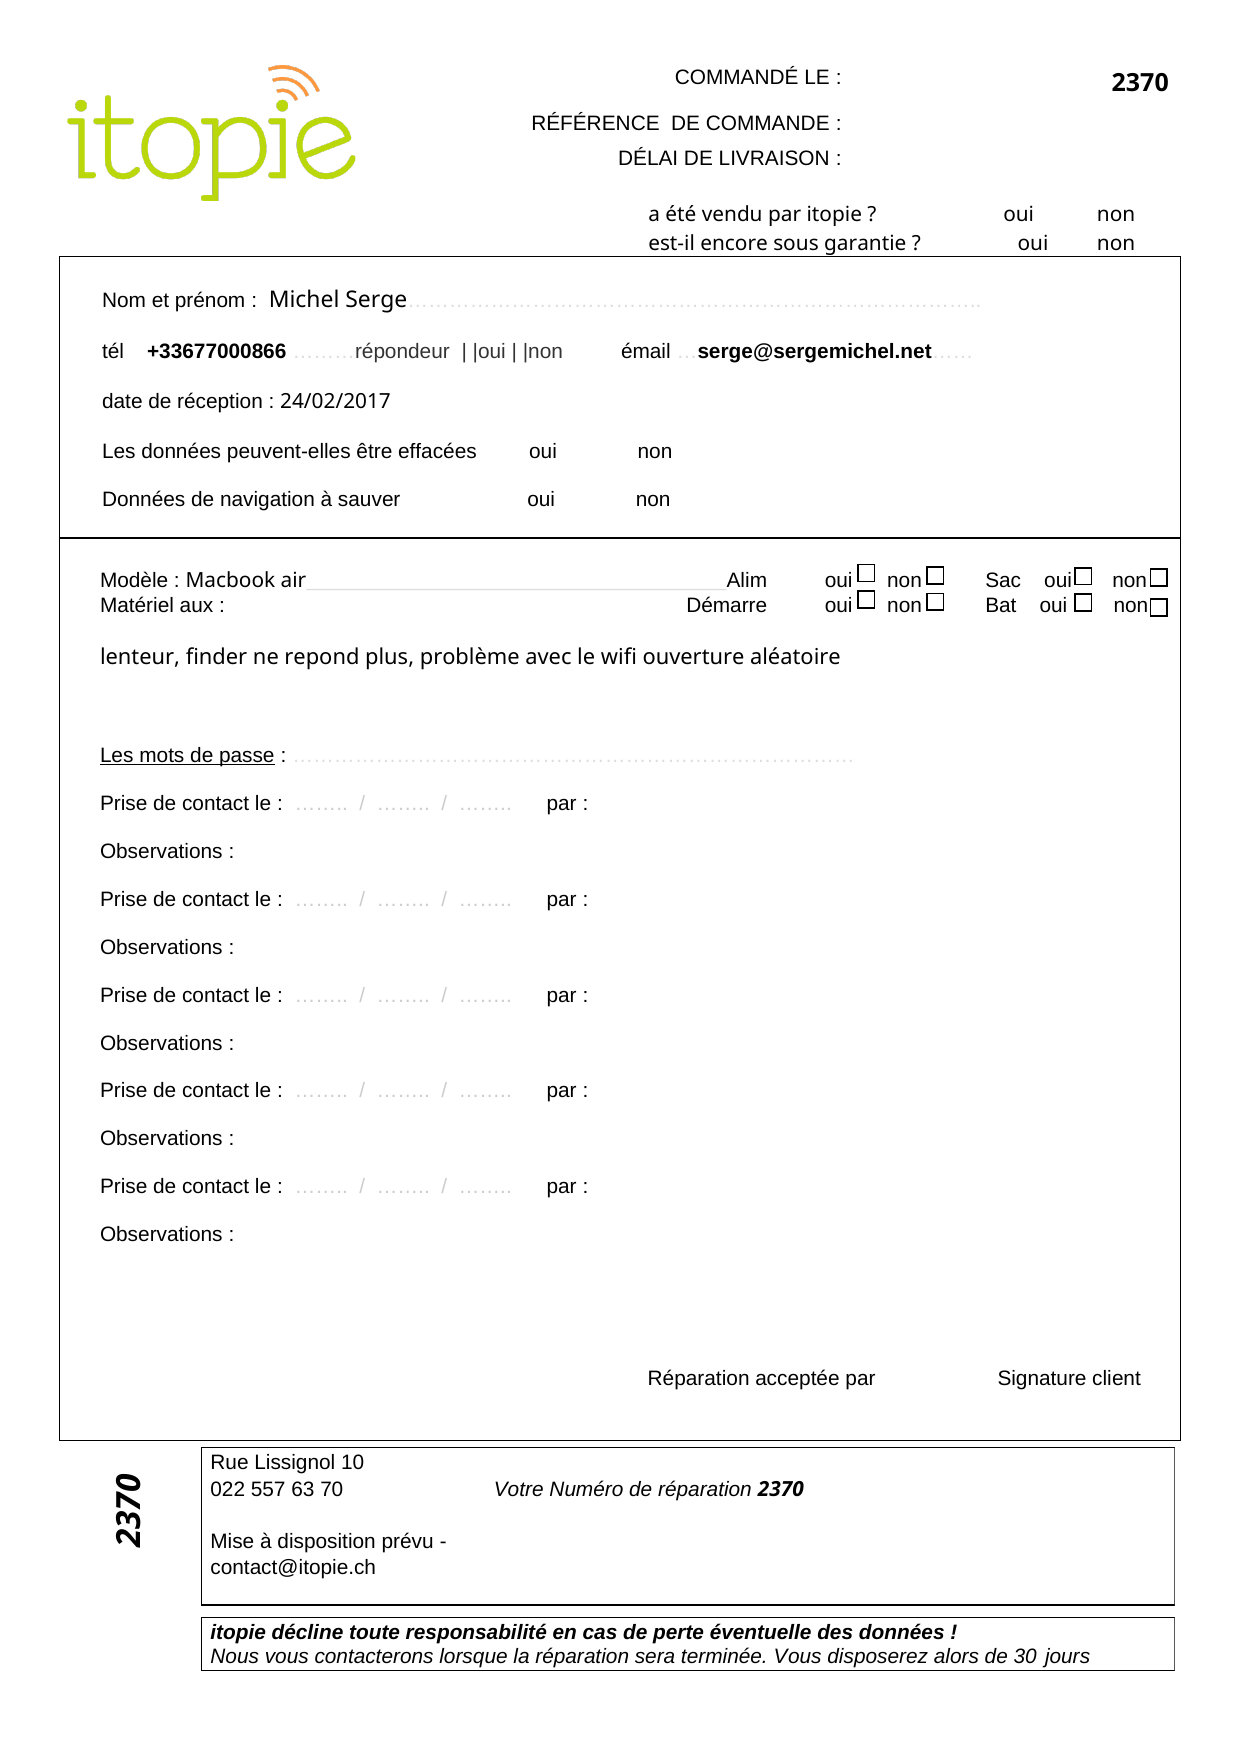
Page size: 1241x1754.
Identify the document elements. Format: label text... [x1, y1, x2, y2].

table_cell itopie décline toute responsabilité en cas de perte éventuelle des données ! Nous vous contacterons lorsque la réparation sera terminée. Vous disposerez alors de 30 jours [195, 1611, 1180, 1677]
text Prise de contact le : …….. / …….. / …….. par : [60, 788, 1180, 815]
text Modèle : Macbook air Alim oui non Sac oui non [60, 562, 856, 590]
table_header 2370 [847, 59, 1180, 104]
text Les mots de passe : ……………………………………………………………………… [60, 740, 1180, 767]
table_cell RÉFÉRENCE DE COMMANDE : [490, 105, 847, 140]
picture [67, 65, 356, 201]
text a été vendu par itopie ? oui non [59, 199, 1181, 228]
table_cell [847, 105, 1180, 140]
table_header COMMANDÉ LE : [490, 59, 847, 104]
text lenteur, finder ne repond plus, problème avec le wifi ouverture aléatoire [60, 638, 1180, 671]
text Les données peuvent-elles être effacées oui non [60, 436, 1180, 463]
text Prise de contact le : …….. / …….. / …….. par : [60, 883, 1180, 911]
text Observations : [60, 931, 1180, 958]
table_cell [847, 140, 1180, 175]
text Matériel aux : Démarre oui non Bat oui non [60, 590, 1180, 617]
text Prise de contact le : …….. / …….. / …….. par : [60, 979, 1180, 1006]
text est-il encore sous garantie ? oui non [59, 228, 1181, 256]
text tél +33677000866 ………répondeur | |oui | |non émail …serge@sergemichel.net…… [60, 335, 1180, 362]
text Observations : [60, 1027, 1180, 1054]
text Prise de contact le : …….. / …….. / …….. par : [60, 1171, 1180, 1198]
table_cell DÉLAI DE LIVRAISON : [490, 140, 847, 175]
text date de réception : 24/02/2017 [60, 383, 1180, 415]
text Observations : [60, 836, 1180, 863]
text Modèle : Macbook air Alim oui non Sac oui non [948, 562, 1180, 590]
text Prise de contact le : …….. / …….. / …….. par : [60, 1075, 1180, 1102]
table_header Rue Lissignol 10 022 557 63 70 Votre Numéro de réparation 2370 Mise à disposition prévu - contact@itopie.ch [195, 1441, 1180, 1611]
text Observations : [60, 1219, 1180, 1246]
text Observations : [60, 1123, 1180, 1150]
text Réparation acceptée par Signature client [60, 1363, 1180, 1390]
table_header 2370 [59, 1441, 195, 1677]
text Modèle : Macbook air Alim oui non Sac oui non [879, 562, 925, 590]
text Nom et prénom : Michel Serge……………………………………………………………………….. [60, 280, 1180, 314]
text Données de navigation à sauver oui non [60, 484, 1180, 511]
